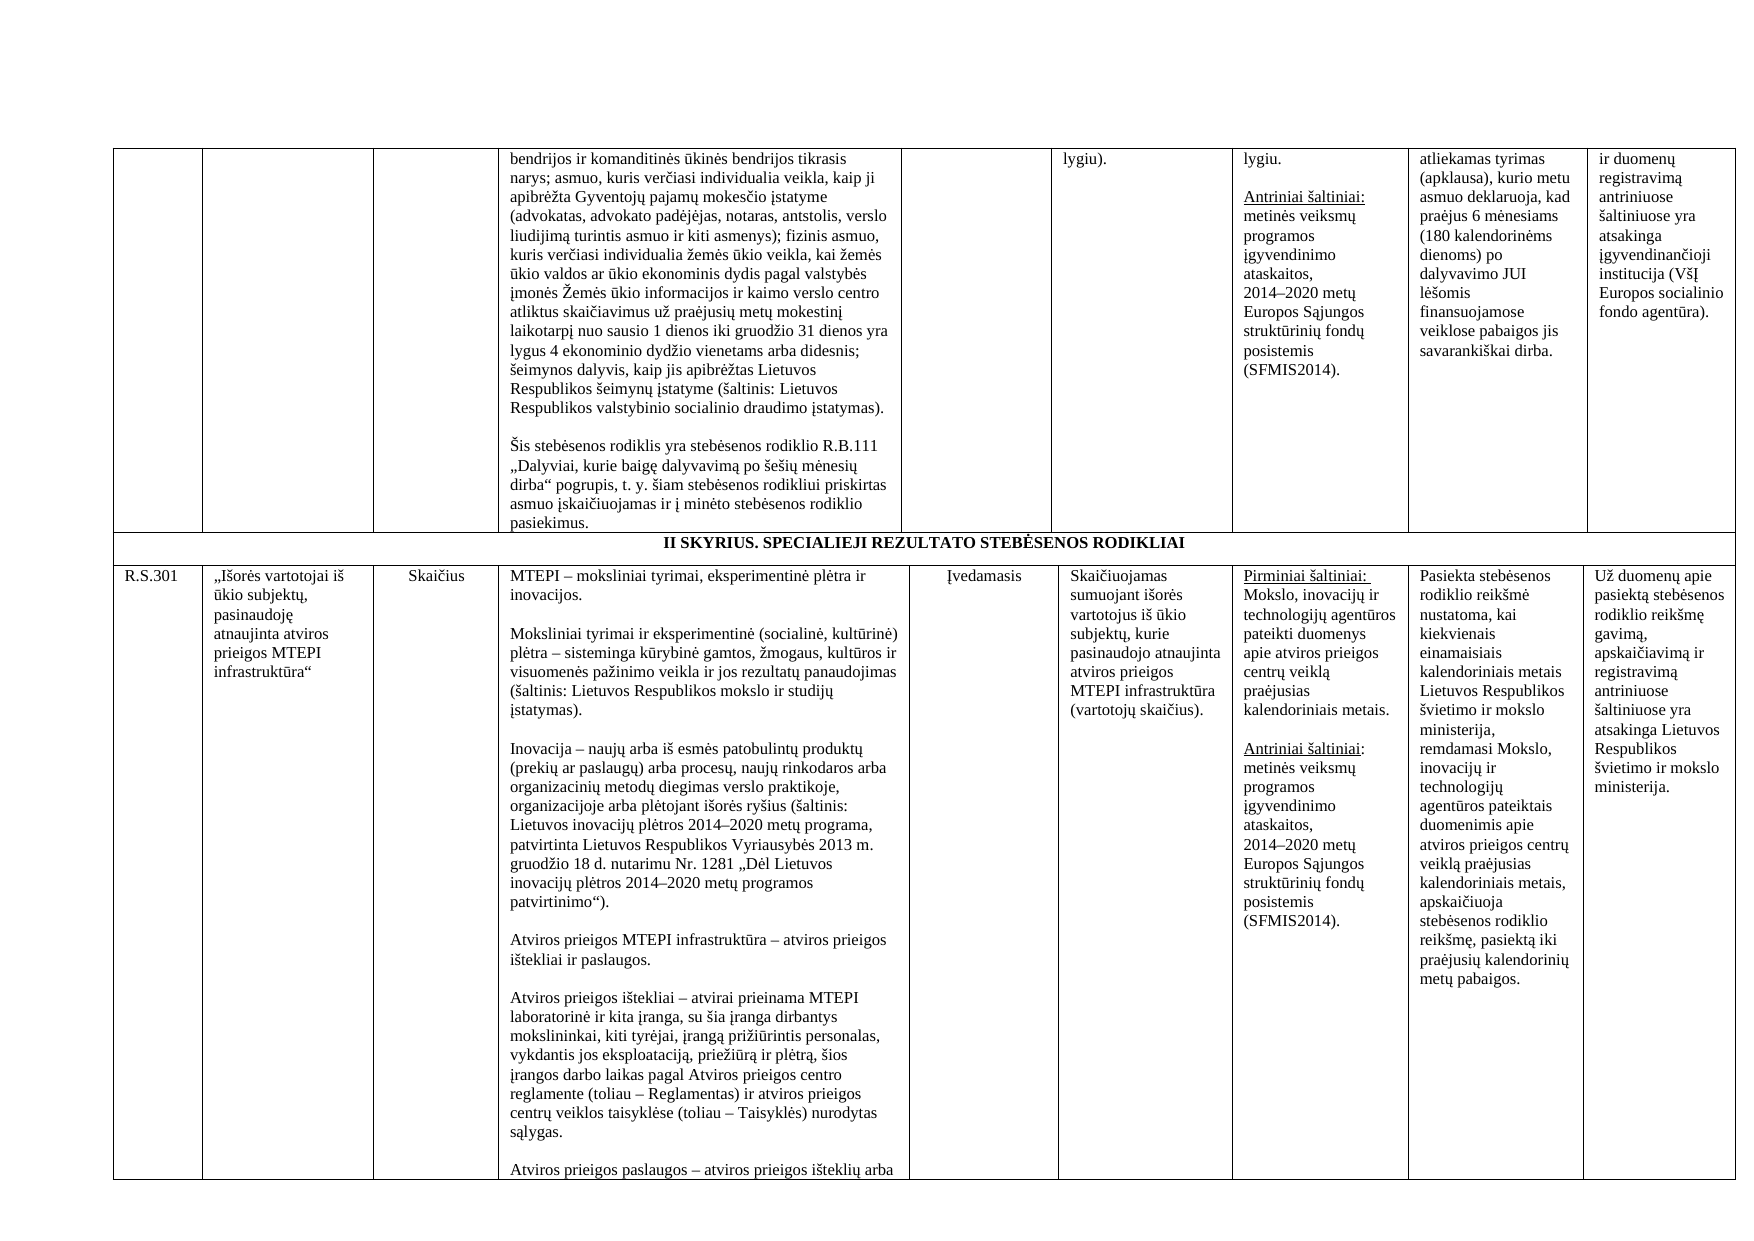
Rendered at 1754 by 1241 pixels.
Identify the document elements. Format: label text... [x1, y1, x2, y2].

table_cell atliekamas tyrimas (apklausa), kurio metu asmuo deklaruoja, kad praėjus 6 mėnesiams (180 kalendorinėms dienoms) po dalyvavimo JUI lėšomis finansuojamose veiklose pabaigos jis savarankiškai dirba. [1409, 149, 1587, 532]
table_cell Skaičius [374, 566, 498, 1179]
table_cell Pirminiai šaltiniai: Mokslo, inovacijų ir technologijų agentūros pateikti duomenys apie atviros prieigos centrų veiklą praėjusias kalendoriniais metais. Antriniai šaltiniai: metinės veiksmų programos įgyvendinimo ataskaitos, 2014–2020 metų Europos Sąjungos struktūrinių fondų posistemis (SFMIS2014). [1233, 566, 1408, 1179]
table_cell lygiu). [1052, 149, 1232, 532]
table_cell [114, 149, 202, 532]
table_cell Už duomenų apie pasiektą stebėsenos rodiklio reikšmę gavimą, apskaičiavimą ir registravimą antriniuose šaltiniuose yra atsakinga Lietuvos Respublikos švietimo ir mokslo ministerija. [1584, 566, 1735, 1179]
table_cell „Išorės vartotojai iš ūkio subjektų, pasinaudoję atnaujinta atviros prieigos MTEPI infrastruktūra“ [203, 566, 373, 1179]
table_cell bendrijos ir komanditinės ūkinės bendrijos tikrasis narys; asmuo, kuris verčiasi individualia veikla, kaip ji apibrėžta Gyventojų pajamų mokesčio įstatyme (advokatas, advokato padėjėjas, notaras, antstolis, verslo liudijimą turintis asmuo ir kiti asmenys); fizinis asmuo, kuris verčiasi individualia žemės ūkio veikla, kai žemės ūkio valdos ar ūkio ekonominis dydis pagal valstybės įmonės Žemės ūkio informacijos ir kaimo verslo centro atliktus skaičiavimus už praėjusių metų mokestinį laikotarpį nuo sausio 1 dienos iki gruodžio 31 dienos yra lygus 4 ekonominio dydžio vienetams arba didesnis; šeimynos dalyvis, kaip jis apibrėžtas Lietuvos Respublikos šeimynų įstatyme (šaltinis: Lietuvos Respublikos valstybinio socialinio draudimo įstatymas). Šis stebėsenos rodiklis yra stebėsenos rodiklio R.B.111 „Dalyviai, kurie baigę dalyvavimą po šešių mėnesių dirba“ pogrupis, t. y. šiam stebėsenos rodikliui priskirtas asmuo įskaičiuojamas ir į minėto stebėsenos rodiklio pasiekimus. [499, 149, 901, 532]
table_cell [203, 149, 373, 532]
table_cell ir duomenų registravimą antriniuose šaltiniuose yra atsakinga įgyvendinančioji institucija (VšĮ Europos socialinio fondo agentūra). [1588, 149, 1735, 532]
table_cell MTEPI – moksliniai tyrimai, eksperimentinė plėtra ir inovacijos. Moksliniai tyrimai ir eksperimentinė (socialinė, kultūrinė) plėtra – sisteminga kūrybinė gamtos, žmogaus, kultūros ir visuomenės pažinimo veikla ir jos rezultatų panaudojimas (šaltinis: Lietuvos Respublikos mokslo ir studijų įstatymas). Inovacija – naujų arba iš esmės patobulintų produktų (prekių ar paslaugų) arba procesų, naujų rinkodaros arba organizacinių metodų diegimas verslo praktikoje, organizacijoje arba plėtojant išorės ryšius (šaltinis: Lietuvos inovacijų plėtros 2014–2020 metų programa, patvirtinta Lietuvos Respublikos Vyriausybės 2013 m. gruodžio 18 d. nutarimu Nr. 1281 „Dėl Lietuvos inovacijų plėtros 2014–2020 metų programos patvirtinimo“). Atviros prieigos MTEPI infrastruktūra – atviros prieigos ištekliai ir paslaugos. Atviros prieigos ištekliai – atvirai prieinama MTEPI laboratorinė ir kita įranga, su šia įranga dirbantys mokslininkai, kiti tyrėjai, įrangą prižiūrintis personalas, vykdantis jos eksploataciją, priežiūrą ir plėtrą, šios įrangos darbo laikas pagal Atviros prieigos centro reglamente (toliau – Reglamentas) ir atviros prieigos centrų veiklos taisyklėse (toliau – Taisyklės) nurodytas sąlygas. Atviros prieigos paslaugos – atviros prieigos išteklių arba [499, 566, 909, 1179]
table_cell Skaičiuojamas sumuojant išorės vartotojus iš ūkio subjektų, kurie pasinaudojo atnaujinta atviros prieigos MTEPI infrastruktūra (vartotojų skaičius). [1059, 566, 1232, 1179]
table_cell R.S.301 [114, 566, 202, 1179]
table_cell Įvedamasis [910, 566, 1058, 1179]
table_cell [374, 149, 498, 532]
table_cell [902, 149, 1051, 532]
table_cell Pasiekta stebėsenos rodiklio reikšmė nustatoma, kai kiekvienais einamaisiais kalendoriniais metais Lietuvos Respublikos švietimo ir mokslo ministerija, remdamasi Mokslo, inovacijų ir technologijų agentūros pateiktais duomenimis apie atviros prieigos centrų veiklą praėjusias kalendoriniais metais, apskaičiuoja stebėsenos rodiklio reikšmę, pasiektą iki praėjusių kalendorinių metų pabaigos. [1409, 566, 1583, 1179]
table_cell lygiu. Antriniai šaltiniai: metinės veiksmų programos įgyvendinimo ataskaitos, 2014–2020 metų Europos Sąjungos struktūrinių fondų posistemis (SFMIS2014). [1233, 149, 1408, 532]
table_cell II SKYRIUS. SPECIALIEJI REZULTATO STEBĖSENOS RODIKLIAI [114, 533, 1735, 565]
